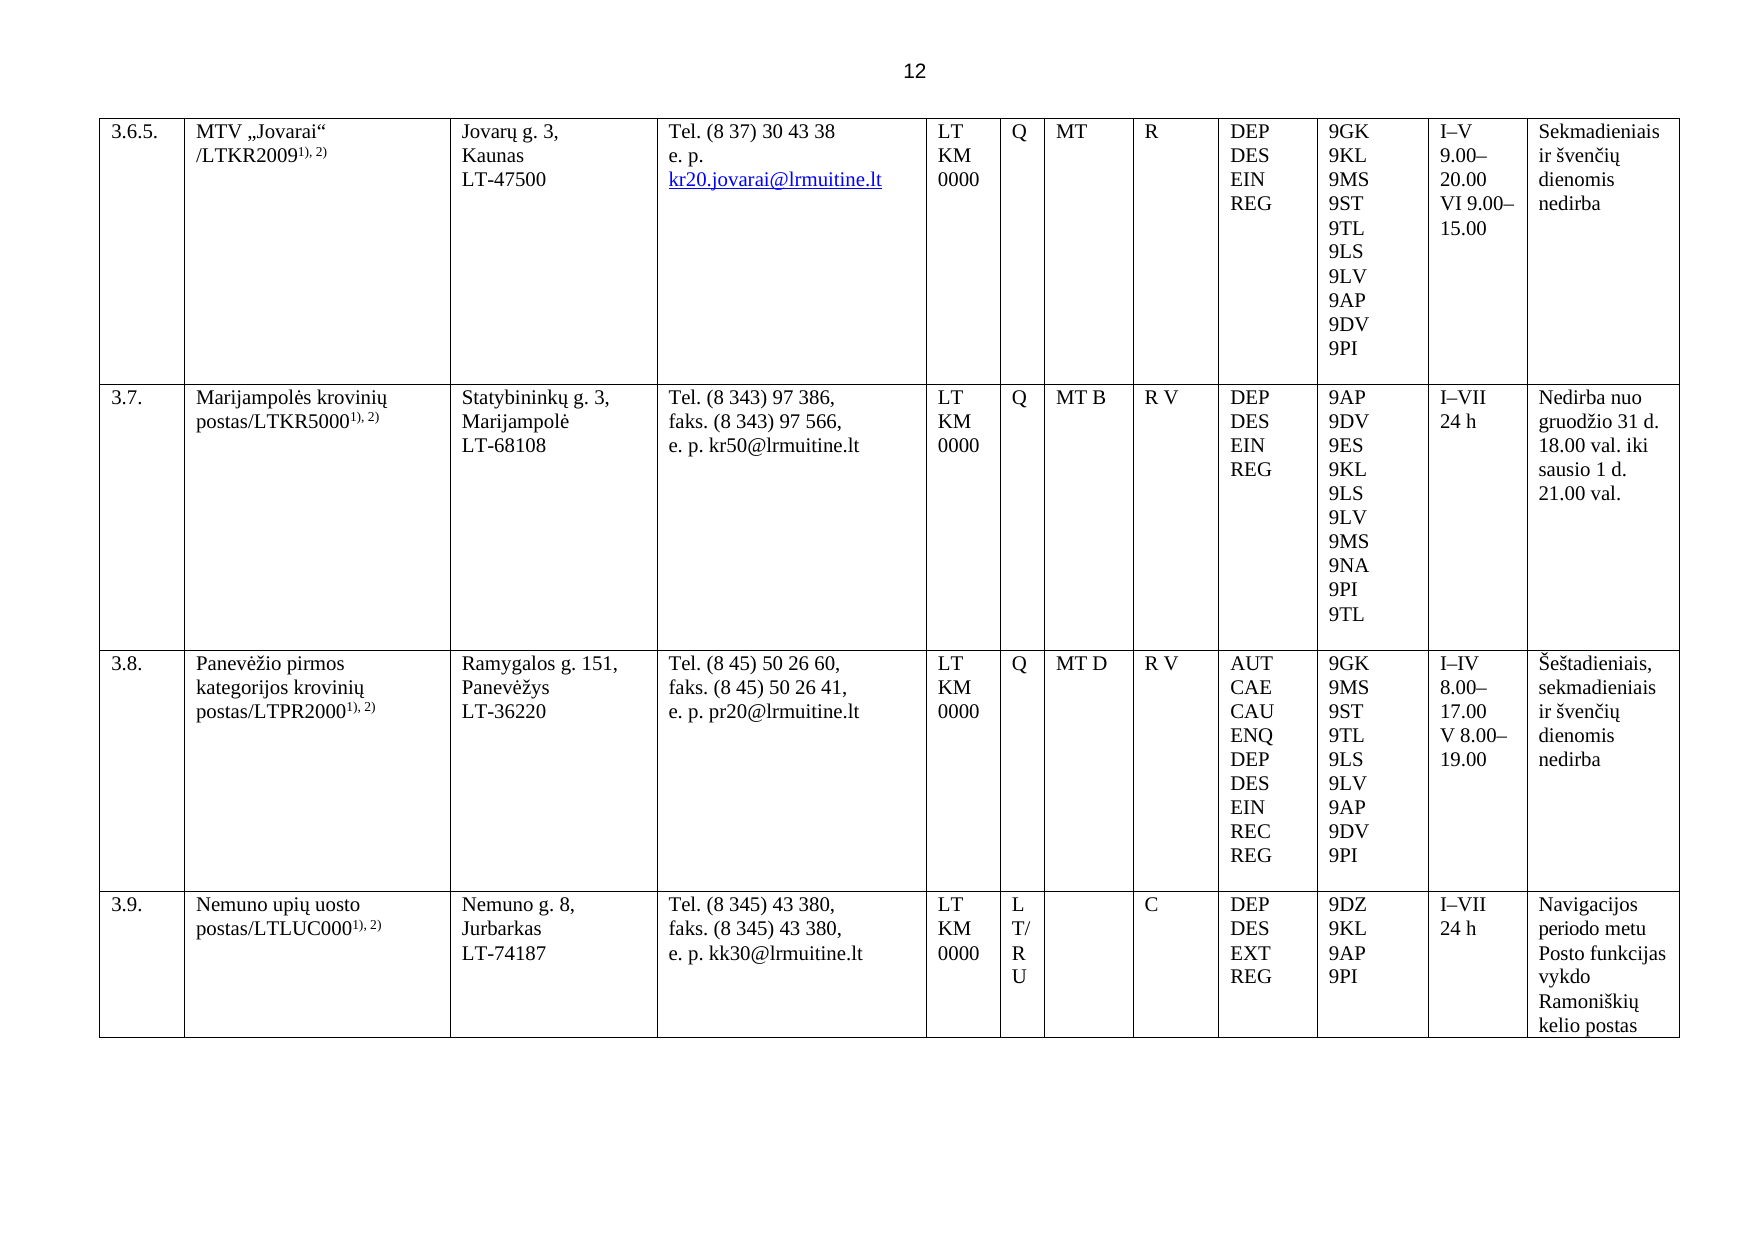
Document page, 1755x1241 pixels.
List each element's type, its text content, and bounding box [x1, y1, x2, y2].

table_cell 3.9. [100, 892, 184, 1037]
table_cell Ramygalos g. 151, Panevėžys LT-36220 [451, 651, 657, 891]
table_cell Q [1001, 385, 1044, 649]
table_cell I–V 9.00–20.00 VI 9.00–15.00 [1429, 119, 1527, 384]
table_cell MT B [1045, 385, 1133, 649]
table_cell LT KM 0000 [927, 385, 1000, 649]
table_cell Q [1001, 119, 1044, 384]
table_cell R [1134, 119, 1218, 384]
table_cell 3.7. [100, 385, 184, 649]
table_cell Panevėžio pirmos kategorijos krovinių postas/LTPR20001), 2) [185, 651, 450, 891]
table_cell MT D [1045, 651, 1133, 891]
table_cell LT/ RU [1001, 892, 1044, 1037]
table_cell DEP DES EXT REG [1219, 892, 1317, 1037]
table_cell 9GK 9MS 9ST 9TL 9LS 9LV 9AP 9DV 9PI [1318, 651, 1428, 891]
table_cell [1045, 892, 1133, 1037]
table_cell Marijampolės krovinių postas/LTKR50001), 2) [185, 385, 450, 649]
table_cell AUT CAE CAU ENQ DEP DES EIN REC REG [1219, 651, 1317, 891]
table_cell 9AP 9DV 9ES 9KL 9LS 9LV 9MS 9NA 9PI 9TL [1318, 385, 1428, 649]
table_cell Tel. (8 45) 50 26 60, faks. (8 45) 50 26 41, e. p. pr20@lrmuitine.lt [658, 651, 926, 891]
table_cell Navigacijos periodo metu Posto funkcijas vykdo Ramoniškių kelio postas [1528, 892, 1679, 1037]
table_cell Sekmadieniais ir švenčių dienomis nedirba [1528, 119, 1679, 384]
table_cell MT [1045, 119, 1133, 384]
table_cell R V [1134, 385, 1218, 649]
table_cell Nemuno upių uosto postas/LTLUC0001), 2) [185, 892, 450, 1037]
table_cell Jovarų g. 3, Kaunas LT-47500 [451, 119, 657, 384]
table_cell Nemuno g. 8, Jurbarkas LT-74187 [451, 892, 657, 1037]
table_cell 3.8. [100, 651, 184, 891]
table_cell LT KM 0000 [927, 119, 1000, 384]
table_cell DEP DES EIN REG [1219, 119, 1317, 384]
table_cell Q [1001, 651, 1044, 891]
table_cell LT KM 0000 [927, 892, 1000, 1037]
table_cell Statybininkų g. 3, Marijampolė LT-68108 [451, 385, 657, 649]
table_cell LT KM 0000 [927, 651, 1000, 891]
table_cell 9GK 9KL 9MS 9ST 9TL 9LS 9LV 9AP 9DV 9PI [1318, 119, 1428, 384]
table_cell Tel. (8 345) 43 380, faks. (8 345) 43 380, e. p. kk30@lrmuitine.lt [658, 892, 926, 1037]
table_cell I–VII 24 h [1429, 892, 1527, 1037]
table_cell DEP DES EIN REG [1219, 385, 1317, 649]
table_cell MTV „Jovarai“ /LTKR20091), 2) [185, 119, 450, 384]
table_cell 3.6.5. [100, 119, 184, 384]
table_cell Šeštadieniais, sekmadieniais ir švenčių dienomis nedirba [1528, 651, 1679, 891]
table_cell Nedirba nuo gruodžio 31 d. 18.00 val. iki sausio 1 d. 21.00 val. [1528, 385, 1679, 649]
table_cell I–IV 8.00–17.00 V 8.00–19.00 [1429, 651, 1527, 891]
table_cell Tel. (8 343) 97 386, faks. (8 343) 97 566, e. p. kr50@lrmuitine.lt [658, 385, 926, 649]
table_cell R V [1134, 651, 1218, 891]
table_cell C [1134, 892, 1218, 1037]
table_cell Tel. (8 37) 30 43 38 e. p. kr20.jovarai@lrmuitine.lt [658, 119, 926, 384]
table_cell 9DZ 9KL 9AP 9PI [1318, 892, 1428, 1037]
table_cell I–VII 24 h [1429, 385, 1527, 649]
